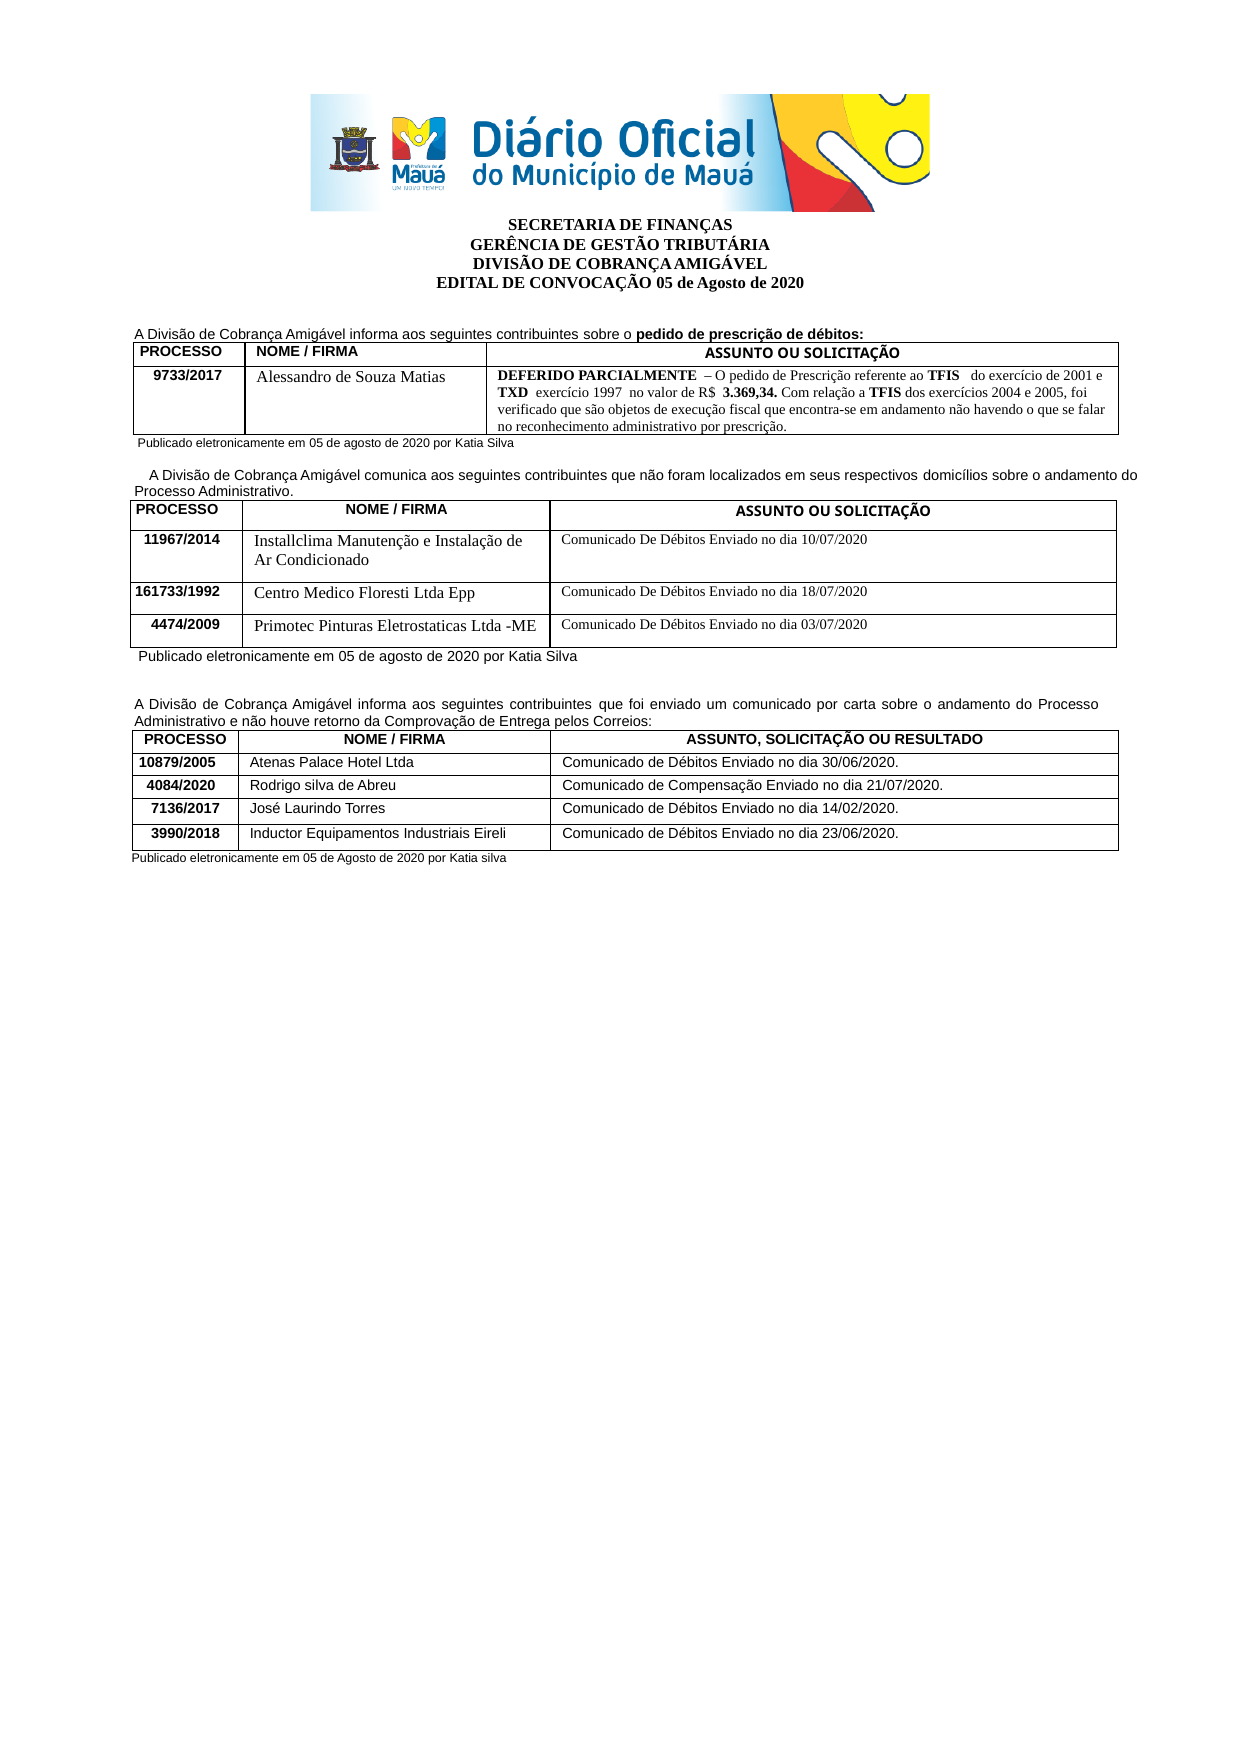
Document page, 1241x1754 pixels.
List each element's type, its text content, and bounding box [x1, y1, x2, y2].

table_cell 10879/2005 [133, 754, 238, 775]
text Publicado eletronicamente em 05 de agosto de 2020 por Katia Silva [134, 435, 1165, 449]
table_header ASSUNTO OU SOLICITAÇÃO [487, 343, 1118, 366]
picture [310, 94, 930, 212]
table_cell Primotec Pinturas Eletrostaticas Ltda -ME [243, 615, 549, 647]
text A Divisão de Cobrança Amigável informa aos seguintes contribuintes que foi enviado um comunicado por carta sobre o andamento do Processo Administrativo e não houve retorno da Comprovação de Entrega pelos Correios: [134, 696, 1100, 729]
table_cell Comunicado de Débitos Enviado no dia 14/02/2020. [551, 799, 1118, 824]
table_cell 3990/2018 [133, 825, 238, 850]
table_cell 11967/2014 [131, 531, 242, 582]
table_cell Comunicado De Débitos Enviado no dia 18/07/2020 [551, 583, 1116, 614]
text Publicado eletronicamente em 05 de Agosto de 2020 por Katia silva [128, 851, 1165, 865]
table_cell Comunicado De Débitos Enviado no dia 10/07/2020 [551, 531, 1116, 582]
table_header PROCESSO [134, 343, 244, 366]
table_cell Comunicado De Débitos Enviado no dia 03/07/2020 [551, 615, 1116, 647]
table_header PROCESSO [133, 731, 238, 752]
table_cell Centro Medico Floresti Ltda Epp [243, 583, 549, 614]
table_header NOME / FIRMA [239, 731, 550, 752]
table_header NOME / FIRMA [246, 343, 486, 366]
table_cell Atenas Palace Hotel Ltda [239, 754, 550, 775]
table_cell 9733/2017 [134, 367, 244, 434]
table_cell Alessandro de Souza Matias [246, 367, 486, 434]
table_cell 4474/2009 [131, 615, 242, 647]
table_cell Comunicado de Débitos Enviado no dia 30/06/2020. [551, 754, 1118, 775]
table_cell Installclima Manutenção e Instalação de Ar Condicionado [243, 531, 549, 582]
table_cell DEFERIDO PARCIALMENTE – O pedido de Prescrição referente ao TFIS do exercício de 2001 e TXD exercício 1997 no valor de R$ 3.369,34. Com relação a TFIS dos exercícios 2004 e 2005, foi verificado que são objetos de execução fiscal que encontra-se em andamento não havendo o que se falar no reconhecimento administrativo por prescrição. [487, 367, 1118, 434]
table_cell José Laurindo Torres [239, 799, 550, 824]
text A Divisão de Cobrança Amigável informa aos seguintes contribuintes sobre o pedido de prescrição de débitos: [134, 325, 1100, 342]
table_cell Comunicado de Débitos Enviado no dia 23/06/2020. [551, 825, 1118, 850]
table_header ASSUNTO OU SOLICITAÇÃO [551, 501, 1116, 530]
table_cell 7136/2017 [133, 799, 238, 824]
table_header ASSUNTO, SOLICITAÇÃO OU RESULTADO [551, 731, 1118, 752]
table_header NOME / FIRMA [243, 501, 549, 530]
table_cell Rodrigo silva de Abreu [239, 776, 550, 798]
text Publicado eletronicamente em 05 de agosto de 2020 por Katia Silva [134, 648, 1165, 665]
table_cell Comunicado de Compensação Enviado no dia 21/07/2020. [551, 776, 1118, 798]
table_cell Inductor Equipamentos Industriais Eireli [239, 825, 550, 850]
table_header PROCESSO [131, 501, 242, 530]
table_cell 4084/2020 [133, 776, 238, 798]
table_cell 161733/1992 [131, 583, 242, 614]
text A Divisão de Cobrança Amigável comunica aos seguintes contribuintes que não foram localizados em seus respectivos domicílios sobre o andamento do Processo Administrativo. [134, 466, 1165, 500]
